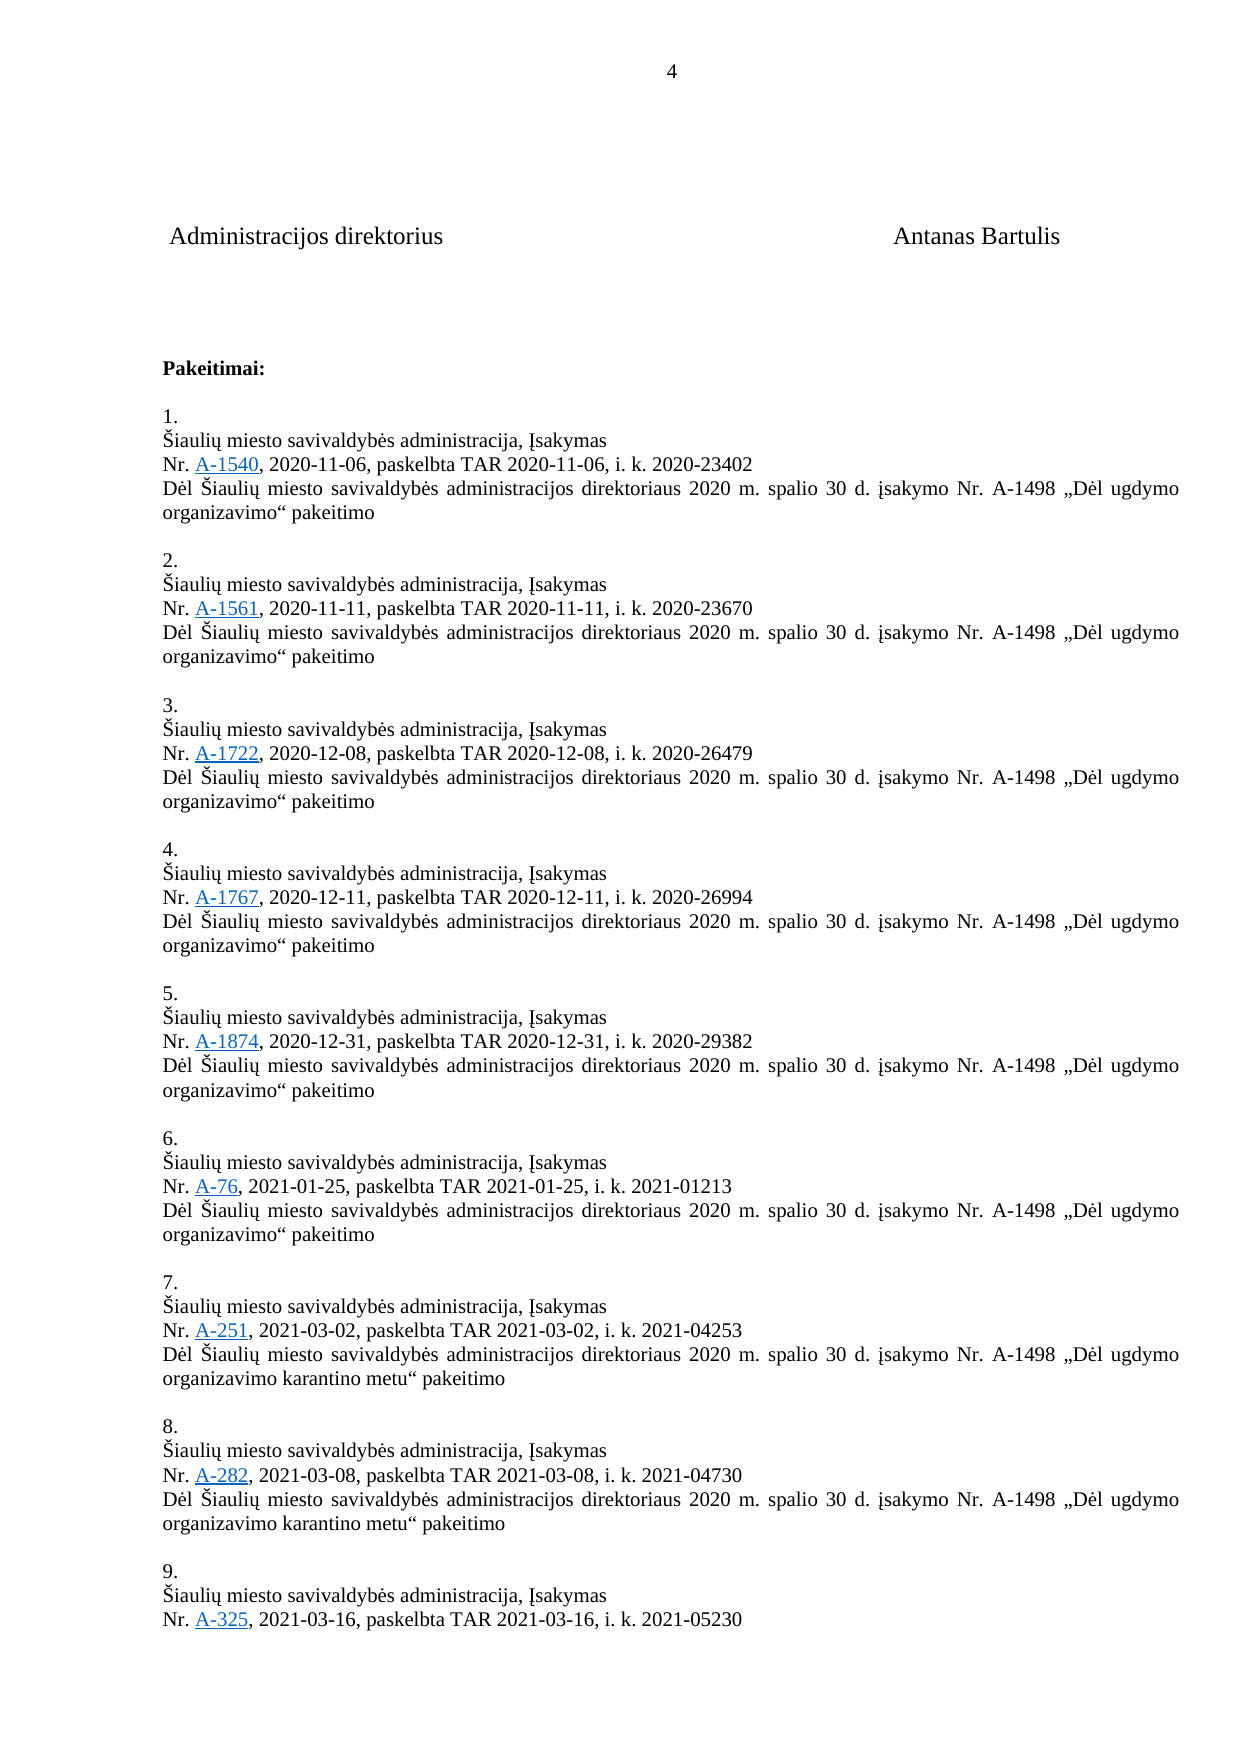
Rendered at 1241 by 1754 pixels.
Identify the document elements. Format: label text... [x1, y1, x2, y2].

text Dėl Šiaulių miesto savivaldybės administracijos direktoriaus 2020 m. spalio 30 d. įsakymo Nr. A-1498 „Dėl ugdymo organizavimo karantino metu“ pakeitimo [162, 1487, 1181, 1535]
text Nr. A-282, 2021-03-08, paskelbta TAR 2021-03-08, i. k. 2021-04730 [162, 1462, 1181, 1487]
text Dėl Šiaulių miesto savivaldybės administracijos direktoriaus 2020 m. spalio 30 d. įsakymo Nr. A-1498 „Dėl ugdymo organizavimo karantino metu“ pakeitimo [162, 1342, 1181, 1390]
text Nr. A-325, 2021-03-16, paskelbta TAR 2021-03-16, i. k. 2021-05230 [162, 1607, 1181, 1631]
text Nr. A-1722, 2020-12-08, paskelbta TAR 2020-12-08, i. k. 2020-26479 [162, 741, 1181, 765]
text Dėl Šiaulių miesto savivaldybės administracijos direktoriaus 2020 m. spalio 30 d. įsakymo Nr. A-1498 „Dėl ugdymo organizavimo“ pakeitimo [162, 1198, 1181, 1246]
text 7. [162, 1270, 1181, 1294]
text Šiaulių miesto savivaldybės administracija, Įsakymas [162, 572, 1181, 596]
text Šiaulių miesto savivaldybės administracija, Įsakymas [162, 1005, 1181, 1029]
text Dėl Šiaulių miesto savivaldybės administracijos direktoriaus 2020 m. spalio 30 d. įsakymo Nr. A-1498 „Dėl ugdymo organizavimo“ pakeitimo [162, 1053, 1181, 1102]
text Šiaulių miesto savivaldybės administracija, Įsakymas [162, 428, 1181, 452]
text Nr. A-251, 2021-03-02, paskelbta TAR 2021-03-02, i. k. 2021-04253 [162, 1318, 1181, 1342]
text 1. [162, 404, 1181, 428]
text Dėl Šiaulių miesto savivaldybės administracijos direktoriaus 2020 m. spalio 30 d. įsakymo Nr. A-1498 „Dėl ugdymo organizavimo“ pakeitimo [162, 765, 1181, 813]
text Nr. A-1767, 2020-12-11, paskelbta TAR 2020-12-11, i. k. 2020-26994 [162, 885, 1181, 909]
text 4. [162, 837, 1181, 861]
text Šiaulių miesto savivaldybės administracija, Įsakymas [162, 861, 1181, 885]
text Šiaulių miesto savivaldybės administracija, Įsakymas [162, 1150, 1181, 1174]
text Administracijos direktorius Antanas Bartulis [162, 221, 1181, 250]
text Nr. A-76, 2021-01-25, paskelbta TAR 2021-01-25, i. k. 2021-01213 [162, 1174, 1181, 1198]
text Nr. A-1540, 2020-11-06, paskelbta TAR 2020-11-06, i. k. 2020-23402 [162, 452, 1181, 476]
text 5. [162, 981, 1181, 1005]
text Dėl Šiaulių miesto savivaldybės administracijos direktoriaus 2020 m. spalio 30 d. įsakymo Nr. A-1498 „Dėl ugdymo organizavimo“ pakeitimo [162, 909, 1181, 957]
text Pakeitimai: [162, 356, 1181, 380]
text 6. [162, 1126, 1181, 1150]
text Nr. A-1561, 2020-11-11, paskelbta TAR 2020-11-11, i. k. 2020-23670 [162, 596, 1181, 620]
text Šiaulių miesto savivaldybės administracija, Įsakymas [162, 1294, 1181, 1318]
text Dėl Šiaulių miesto savivaldybės administracijos direktoriaus 2020 m. spalio 30 d. įsakymo Nr. A-1498 „Dėl ugdymo organizavimo“ pakeitimo [162, 620, 1181, 668]
text 2. [162, 548, 1181, 572]
text 8. [162, 1414, 1181, 1438]
text Šiaulių miesto savivaldybės administracija, Įsakymas [162, 1583, 1181, 1607]
text Dėl Šiaulių miesto savivaldybės administracijos direktoriaus 2020 m. spalio 30 d. įsakymo Nr. A-1498 „Dėl ugdymo organizavimo“ pakeitimo [162, 476, 1181, 524]
text 3. [162, 692, 1181, 717]
text Nr. A-1874, 2020-12-31, paskelbta TAR 2020-12-31, i. k. 2020-29382 [162, 1029, 1181, 1053]
text Šiaulių miesto savivaldybės administracija, Įsakymas [162, 717, 1181, 741]
text Šiaulių miesto savivaldybės administracija, Įsakymas [162, 1438, 1181, 1462]
text 9. [162, 1559, 1181, 1583]
